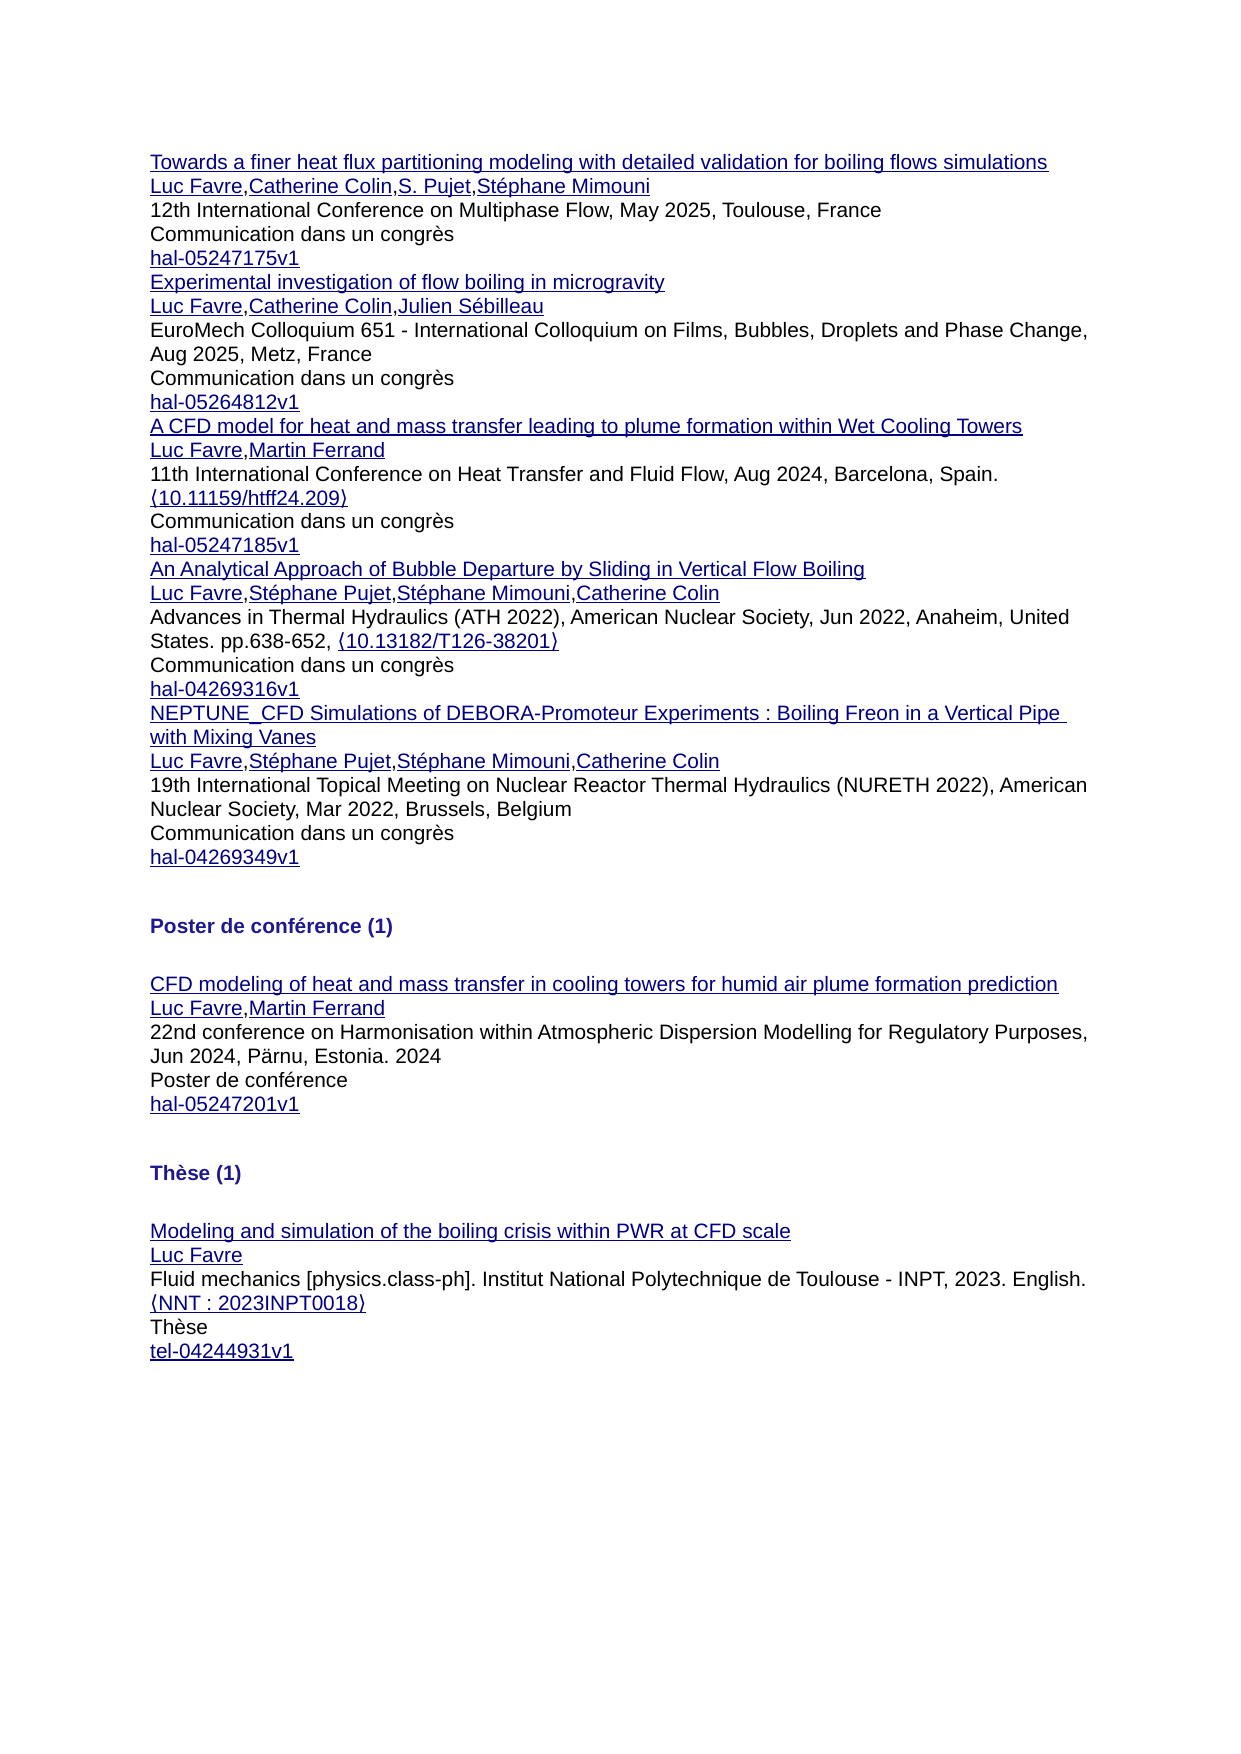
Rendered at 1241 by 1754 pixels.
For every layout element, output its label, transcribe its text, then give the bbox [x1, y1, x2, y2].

table_cell A CFD model for heat and mass transfer leading to plume formation within Wet Cooling Towers Luc Favre,Martin Ferrand 11th International Conference on Heat Transfer and Fluid Flow, Aug 2024, Barcelona, Spain. ⟨10.11159/htff24.209⟩ Communication dans un congrès hal-05247185v1 [150, 414, 1090, 557]
subtitle Thèse (1) [150, 1160, 1090, 1184]
table_header CFD modeling of heat and mass transfer in cooling towers for humid air plume formation prediction Luc Favre,Martin Ferrand 22nd conference on Harmonisation within Atmospheric Dispersion Modelling for Regulatory Purposes, Jun 2024, Pärnu, Estonia. 2024 Poster de conférence hal-05247201v1 [150, 972, 1090, 1116]
subtitle Poster de conférence (1) [150, 913, 1090, 937]
table_header Modeling and simulation of the boiling crisis within PWR at CFD scale Luc Favre Fluid mechanics [physics.class-ph]. Institut National Polytechnique de Toulouse - INPT, 2023. English. ⟨NNT : 2023INPT0018⟩ Thèse tel-04244931v1 [150, 1219, 1090, 1362]
table_cell Experimental investigation of flow boiling in microgravity Luc Favre,Catherine Colin,Julien Sébilleau EuroMech Colloquium 651 - International Colloquium on Films, Bubbles, Droplets and Phase Change, Aug 2025, Metz, France Communication dans un congrès hal-05264812v1 [150, 270, 1090, 413]
table_header Towards a finer heat flux partitioning modeling with detailed validation for boiling flows simulations Luc Favre,Catherine Colin,S. Pujet,Stéphane Mimouni 12th International Conference on Multiphase Flow, May 2025, Toulouse, France Communication dans un congrès hal-05247175v1 [150, 150, 1090, 270]
table_cell An Analytical Approach of Bubble Departure by Sliding in Vertical Flow Boiling Luc Favre,Stéphane Pujet,Stéphane Mimouni,Catherine Colin Advances in Thermal Hydraulics (ATH 2022), American Nuclear Society, Jun 2022, Anaheim, United States. pp.638-652, ⟨10.13182/T126-38201⟩ Communication dans un congrès hal-04269316v1 [150, 557, 1090, 701]
table_cell NEPTUNE_CFD Simulations of DEBORA-Promoteur Experiments : Boiling Freon in a Vertical Pipe with Mixing Vanes Luc Favre,Stéphane Pujet,Stéphane Mimouni,Catherine Colin 19th International Topical Meeting on Nuclear Reactor Thermal Hydraulics (NURETH 2022), American Nuclear Society, Mar 2022, Brussels, Belgium Communication dans un congrès hal-04269349v1 [150, 701, 1090, 869]
